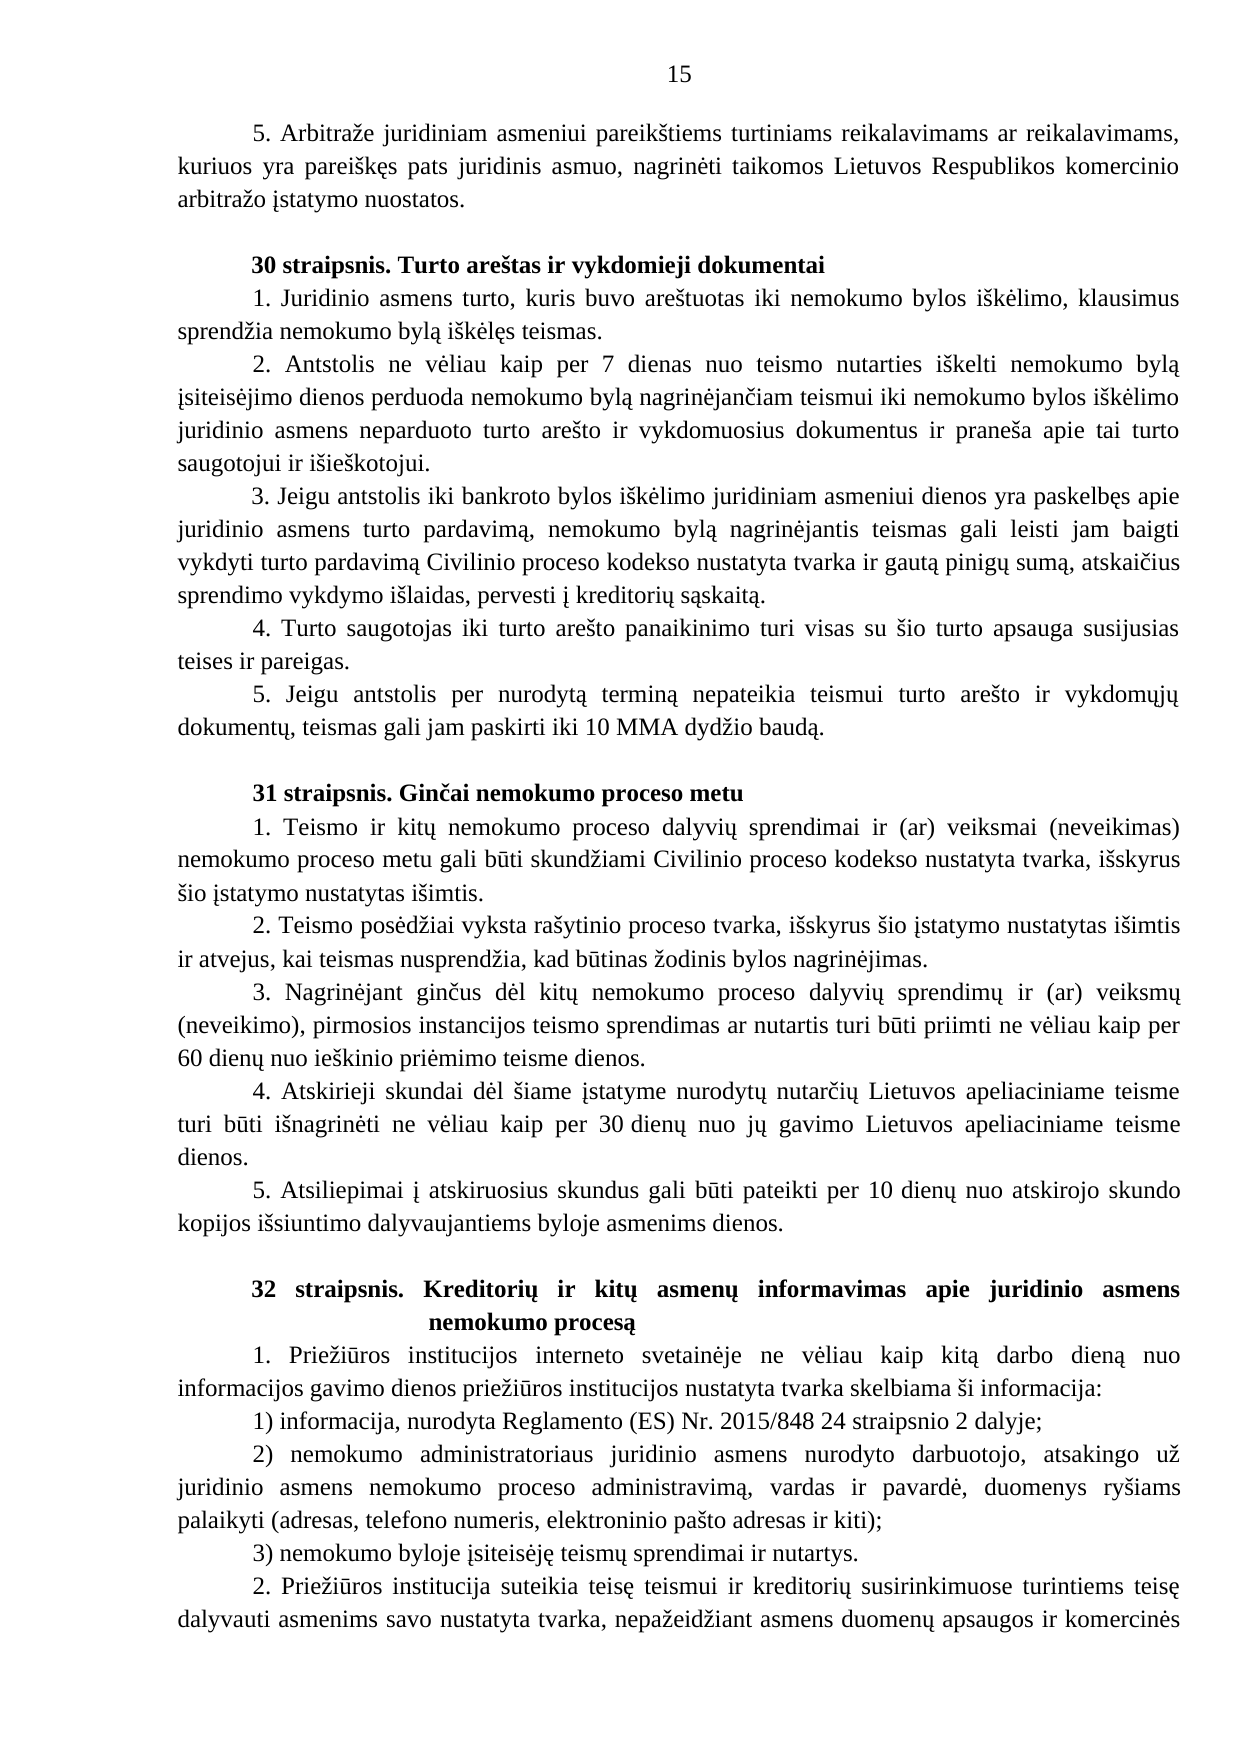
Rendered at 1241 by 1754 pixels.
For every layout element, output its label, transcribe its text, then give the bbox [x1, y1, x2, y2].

text 4. Atskirieji skundai dėl šiame įstatyme nurodytų nutarčių Lietuvos apeliaciniame teisme turi būti išnagrinėti ne vėliau kaip per 30 dienų nuo jų gavimo Lietuvos apeliaciniame teisme dienos. [177, 1076, 1181, 1171]
text 2) nemokumo administratoriaus juridinio asmens nurodyto darbuotojo, atsakingo už juridinio asmens nemokumo proceso administravimą, vardas ir pavardė, duomenys ryšiams palaikyti (adresas, telefono numeris, elektroninio pašto adresas ir kiti); [177, 1439, 1181, 1534]
text 5. Arbitraže juridiniam asmeniui pareikštiems turtiniams reikalavimams ar reikalavimams, kuriuos yra pareiškęs pats juridinis asmuo, nagrinėti taikomos Lietuvos Respublikos komercinio arbitražo įstatymo nuostatos. [177, 118, 1180, 213]
text 1) informacija, nurodyta Reglamento (ES) Nr. 2015/848 24 straipsnio 2 dalyje; [177, 1406, 1181, 1435]
text 2. Teismo posėdžiai vyksta rašytinio proceso tvarka, išskyrus šio įstatymo nustatytas išimtis ir atvejus, kai teismas nusprendžia, kad būtinas žodinis bylos nagrinėjimas. [177, 911, 1181, 972]
text 31 straipsnis. Ginčai nemokumo proceso metu [177, 778, 1180, 807]
text 1. Teismo ir kitų nemokumo proceso dalyvių sprendimai ir (ar) veiksmai (neveikimas) nemokumo proceso metu gali būti skundžiami Civilinio proceso kodekso nustatyta tvarka, išskyrus šio įstatymo nustatytas išimtis. [177, 812, 1181, 906]
text 5. Atsiliepimai į atskiruosius skundus gali būti pateikti per 10 dienų nuo atskirojo skundo kopijos išsiuntimo dalyvaujantiems byloje asmenims dienos. [177, 1175, 1181, 1237]
text 32 straipsnis. Kreditorių ir kitų asmenų informavimas apie juridinio asmens nemokumo procesą [251, 1274, 1181, 1336]
text 3. Nagrinėjant ginčus dėl kitų nemokumo proceso dalyvių sprendimų ir (ar) veiksmų (neveikimo), pirmosios instancijos teismo sprendimas ar nutartis turi būti priimti ne vėliau kaip per 60 dienų nuo ieškinio priėmimo teisme dienos. [177, 977, 1181, 1071]
text 2. Antstolis ne vėliau kaip per 7 dienas nuo teismo nutarties iškelti nemokumo bylą įsiteisėjimo dienos perduoda nemokumo bylą nagrinėjančiam teismui iki nemokumo bylos iškėlimo juridinio asmens neparduoto turto arešto ir vykdomuosius dokumentus ir praneša apie tai turto saugotojui ir išieškotojui. [177, 349, 1180, 477]
text 30 straipsnis. Turto areštas ir vykdomieji dokumentai [177, 250, 1181, 279]
text 1. Priežiūros institucijos interneto svetainėje ne vėliau kaip kitą darbo dieną nuo informacijos gavimo dienos priežiūros institucijos nustatyta tvarka skelbiama ši informacija: [177, 1340, 1181, 1402]
text 2. Priežiūros institucija suteikia teisę teismui ir kreditorių susirinkimuose turintiems teisę dalyvauti asmenims savo nustatyta tvarka, nepažeidžiant asmens duomenų apsaugos ir komercinės [177, 1571, 1181, 1633]
text 3. Jeigu antstolis iki bankroto bylos iškėlimo juridiniam asmeniui dienos yra paskelbęs apie juridinio asmens turto pardavimą, nemokumo bylą nagrinėjantis teismas gali leisti jam baigti vykdyti turto pardavimą Civilinio proceso kodekso nustatyta tvarka ir gautą pinigų sumą, atskaičius sprendimo vykdymo išlaidas, pervesti į kreditorių sąskaitą. [177, 481, 1181, 609]
text 4. Turto saugotojas iki turto arešto panaikinimo turi visas su šio turto apsauga susijusias teises ir pareigas. [177, 613, 1180, 675]
text 1. Juridinio asmens turto, kuris buvo areštuotas iki nemokumo bylos iškėlimo, klausimus sprendžia nemokumo bylą iškėlęs teismas. [177, 283, 1180, 345]
text 5. Jeigu antstolis per nurodytą terminą nepateikia teismui turto arešto ir vykdomųjų dokumentų, teismas gali jam paskirti iki 10 MMA dydžio baudą. [177, 679, 1180, 741]
text 3) nemokumo byloje įsiteisėję teismų sprendimai ir nutartys. [177, 1538, 1181, 1567]
